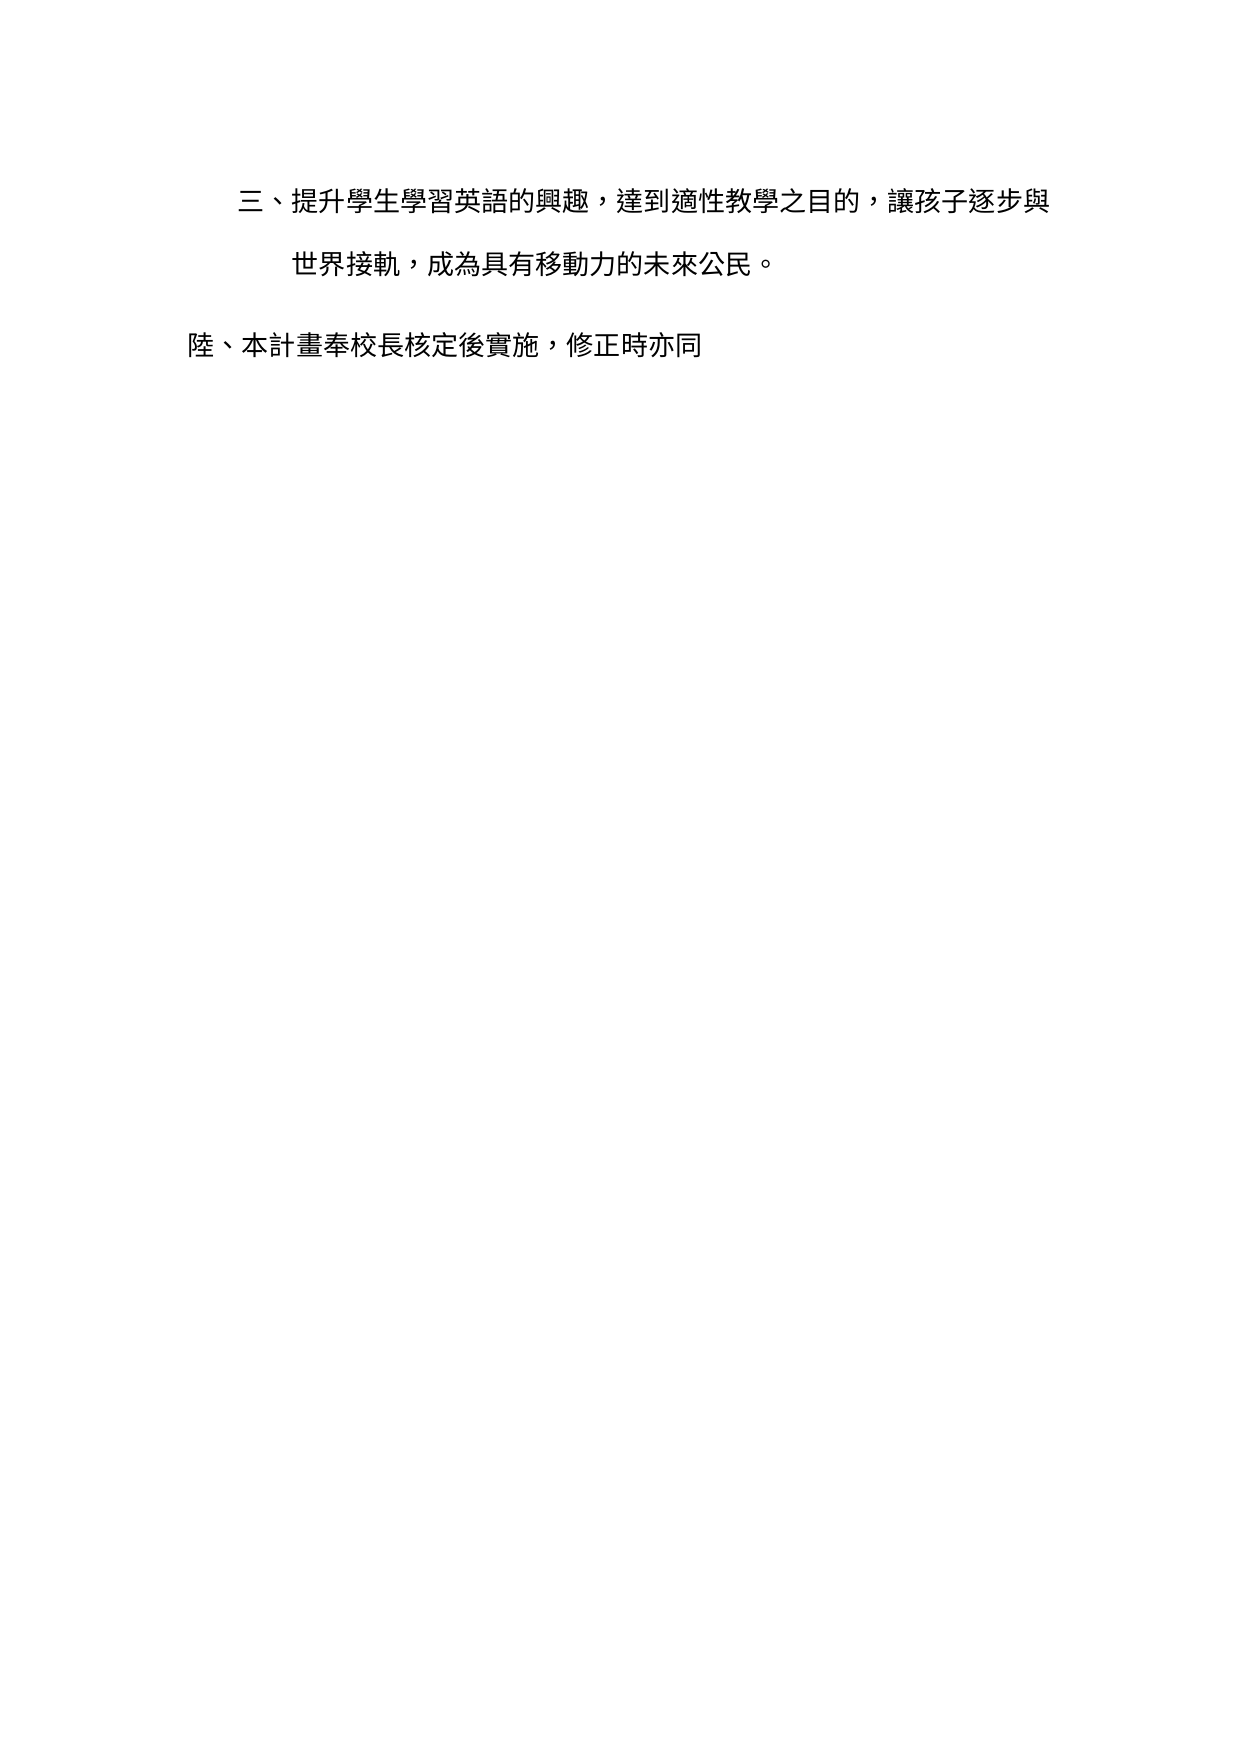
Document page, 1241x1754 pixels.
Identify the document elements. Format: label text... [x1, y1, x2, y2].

text 陸、本計畫奉校長核定後實施，修正時亦同 [187, 302, 1053, 364]
text 三、提升學生學習英語的興趣，達到適性教學之目的，讓孩子逐步與世界接軌，成為具有移動力的未來公民。 [237, 158, 1053, 283]
